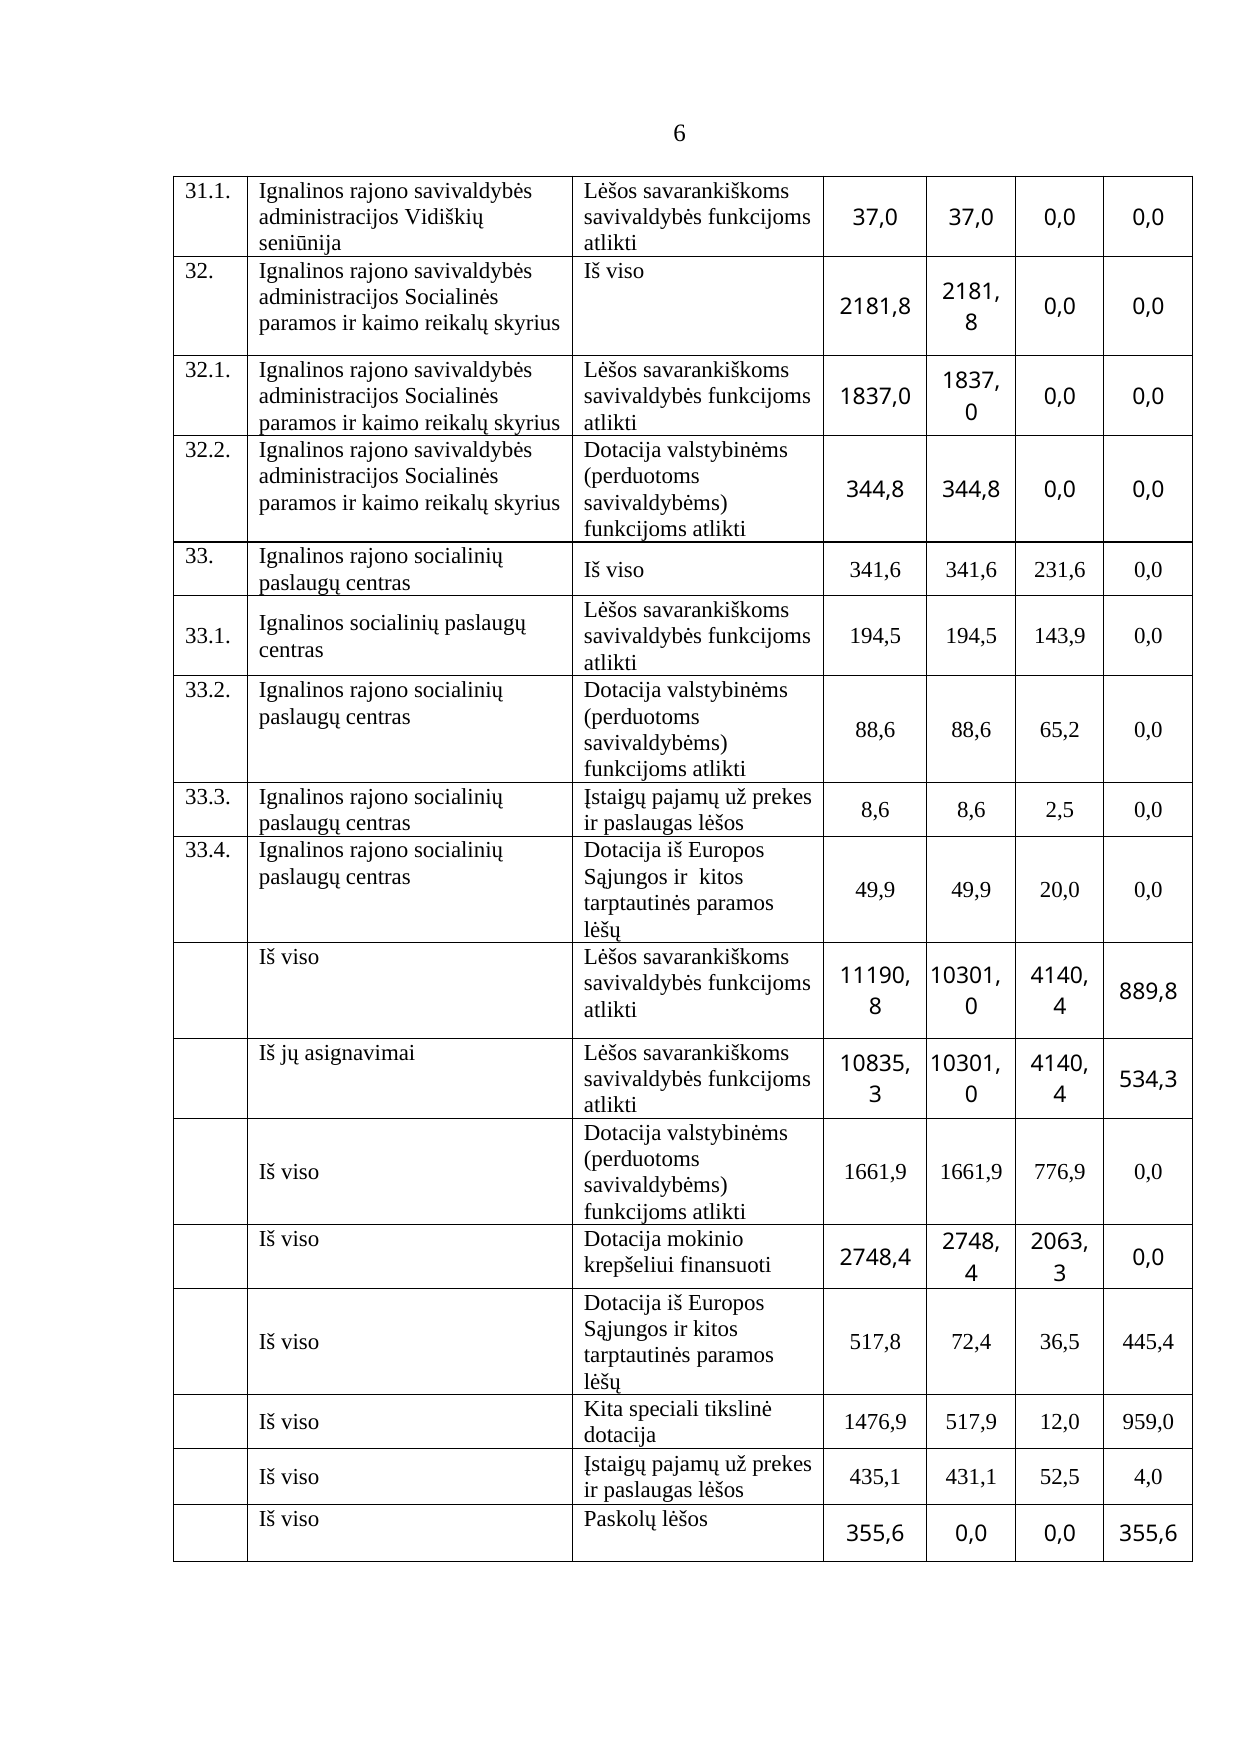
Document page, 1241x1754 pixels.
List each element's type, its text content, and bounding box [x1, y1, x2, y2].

table_cell Ignalinos rajono savivaldybės administracijos Socialinės paramos ir kaimo reikalų skyrius [248, 356, 572, 435]
table_cell 31.1. [174, 177, 247, 256]
table_cell 959,0 [1104, 1395, 1192, 1448]
table_cell 33.2. [174, 676, 247, 782]
table_cell 88,6 [824, 676, 926, 782]
table_cell Ignalinos rajono socialinių paslaugų centras [248, 676, 572, 782]
table_cell 0,0 [1016, 356, 1103, 435]
table_cell 36,5 [1016, 1289, 1103, 1394]
table_cell 889,8 [1104, 943, 1192, 1038]
table_cell [174, 1289, 247, 1394]
table_cell Įstaigų pajamų už prekes ir paslaugas lėšos [573, 783, 823, 836]
table_cell [174, 1505, 247, 1561]
table_cell 2748,4 [824, 1225, 926, 1288]
table_cell 37,0 [824, 177, 926, 256]
table_cell Dotacija mokinio krepšeliui finansuoti [573, 1225, 823, 1288]
table_cell 1837,0 [927, 356, 1015, 435]
table_cell Lėšos savarankiškoms savivaldybės funkcijoms atlikti [573, 177, 823, 256]
table_cell 231,6 [1016, 543, 1103, 595]
table_cell 0,0 [1016, 177, 1103, 256]
table_cell 10301,0 [927, 943, 1015, 1038]
table_cell 32.2. [174, 436, 247, 541]
table_cell 33.4. [174, 837, 247, 942]
table_cell 194,5 [824, 596, 926, 675]
table_cell Paskolų lėšos [573, 1505, 823, 1561]
table_cell 49,9 [824, 837, 926, 942]
table_cell 517,8 [824, 1289, 926, 1394]
table_cell Ignalinos rajono savivaldybės administracijos Vidiškių seniūnija [248, 177, 572, 256]
table_cell 1661,9 [824, 1119, 926, 1224]
table_cell 0,0 [927, 1505, 1015, 1561]
table_cell Lėšos savarankiškoms savivaldybės funkcijoms atlikti [573, 356, 823, 435]
table_cell 12,0 [1016, 1395, 1103, 1448]
table_cell 776,9 [1016, 1119, 1103, 1224]
table_cell Dotacija valstybinėms (perduotoms savivaldybėms) funkcijoms atlikti [573, 436, 823, 541]
table_cell 0,0 [1016, 436, 1103, 541]
table_cell 20,0 [1016, 837, 1103, 942]
table_cell 0,0 [1104, 257, 1192, 355]
table_cell Dotacija iš Europos Sąjungos ir kitos tarptautinės paramos lėšų [573, 837, 823, 942]
table_cell 143,9 [1016, 596, 1103, 675]
table_cell 65,2 [1016, 676, 1103, 782]
table_cell 0,0 [1104, 543, 1192, 595]
table_cell Iš viso [248, 1119, 572, 1224]
table_cell 4,0 [1104, 1449, 1192, 1504]
table_cell Iš jų asignavimai [248, 1039, 572, 1118]
table_cell Kita speciali tikslinė dotacija [573, 1395, 823, 1448]
table_cell 0,0 [1104, 837, 1192, 942]
table_cell Ignalinos rajono socialinių paslaugų centras [248, 543, 572, 595]
table_cell 2748,4 [927, 1225, 1015, 1288]
table_cell [174, 943, 247, 1038]
table_cell 435,1 [824, 1449, 926, 1504]
table_cell Ignalinos socialinių paslaugų centras [248, 596, 572, 675]
table_cell Įstaigų pajamų už prekes ir paslaugas lėšos [573, 1449, 823, 1504]
table_cell 355,6 [824, 1505, 926, 1561]
table_cell 0,0 [1104, 1225, 1192, 1288]
table_cell Iš viso [248, 1505, 572, 1561]
table_cell 344,8 [824, 436, 926, 541]
table_cell Lėšos savarankiškoms savivaldybės funkcijoms atlikti [573, 943, 823, 1038]
table_cell Ignalinos rajono savivaldybės administracijos Socialinės paramos ir kaimo reikalų skyrius [248, 436, 572, 541]
table_cell 431,1 [927, 1449, 1015, 1504]
table_cell 49,9 [927, 837, 1015, 942]
table_cell 10301,0 [927, 1039, 1015, 1118]
table_cell 33. [174, 543, 247, 595]
table_cell 2063,3 [1016, 1225, 1103, 1288]
table_cell Dotacija iš Europos Sąjungos ir kitos tarptautinės paramos lėšų [573, 1289, 823, 1394]
table_cell Dotacija valstybinėms (perduotoms savivaldybėms) funkcijoms atlikti [573, 1119, 823, 1224]
table_cell 0,0 [1016, 1505, 1103, 1561]
table_cell 517,9 [927, 1395, 1015, 1448]
table_cell 1476,9 [824, 1395, 926, 1448]
table_cell 0,0 [1104, 1119, 1192, 1224]
table_cell 0,0 [1104, 676, 1192, 782]
table_cell Iš viso [248, 1395, 572, 1448]
table_cell [174, 1039, 247, 1118]
table_cell 445,4 [1104, 1289, 1192, 1394]
table_cell Ignalinos rajono socialinių paslaugų centras [248, 783, 572, 836]
table_cell 8,6 [927, 783, 1015, 836]
table_cell 72,4 [927, 1289, 1015, 1394]
table_cell Iš viso [248, 1449, 572, 1504]
table_cell Lėšos savarankiškoms savivaldybės funkcijoms atlikti [573, 1039, 823, 1118]
table_cell Dotacija valstybinėms (perduotoms savivaldybėms) funkcijoms atlikti [573, 676, 823, 782]
table_cell Ignalinos rajono savivaldybės administracijos Socialinės paramos ir kaimo reikalų skyrius [248, 257, 572, 355]
table_cell 32. [174, 257, 247, 355]
table_cell 1837,0 [824, 356, 926, 435]
table_cell 2,5 [1016, 783, 1103, 836]
table_cell [174, 1395, 247, 1448]
table_cell 341,6 [927, 543, 1015, 595]
table_cell 32.1. [174, 356, 247, 435]
table_cell 341,6 [824, 543, 926, 595]
table_cell Ignalinos rajono socialinių paslaugų centras [248, 837, 572, 942]
table_cell 10835,3 [824, 1039, 926, 1118]
table_cell 33.3. [174, 783, 247, 836]
table_cell Iš viso [573, 543, 823, 595]
table_cell 344,8 [927, 436, 1015, 541]
table_cell 0,0 [1104, 356, 1192, 435]
table_cell 1661,9 [927, 1119, 1015, 1224]
table_cell 534,3 [1104, 1039, 1192, 1118]
table_cell 37,0 [927, 177, 1015, 256]
table_cell [174, 1119, 247, 1224]
table_cell 355,6 [1104, 1505, 1192, 1561]
table_cell 0,0 [1104, 783, 1192, 836]
table_cell [174, 1449, 247, 1504]
table_cell 0,0 [1104, 177, 1192, 256]
table_cell [174, 1225, 247, 1288]
table_cell 0,0 [1016, 257, 1103, 355]
table_cell 52,5 [1016, 1449, 1103, 1504]
table_cell Iš viso [573, 257, 823, 355]
table_cell 2181,8 [927, 257, 1015, 355]
table_cell 33.1. [174, 596, 247, 675]
table_cell 2181,8 [824, 257, 926, 355]
table_cell 0,0 [1104, 596, 1192, 675]
table_cell 0,0 [1104, 436, 1192, 541]
table_cell 194,5 [927, 596, 1015, 675]
table_cell Iš viso [248, 1289, 572, 1394]
table_cell 4140,4 [1016, 1039, 1103, 1118]
table_cell Iš viso [248, 1225, 572, 1288]
table_cell Lėšos savarankiškoms savivaldybės funkcijoms atlikti [573, 596, 823, 675]
table_cell 88,6 [927, 676, 1015, 782]
table_cell Iš viso [248, 943, 572, 1038]
table_cell 4140,4 [1016, 943, 1103, 1038]
table_cell 11190,8 [824, 943, 926, 1038]
table_cell 8,6 [824, 783, 926, 836]
